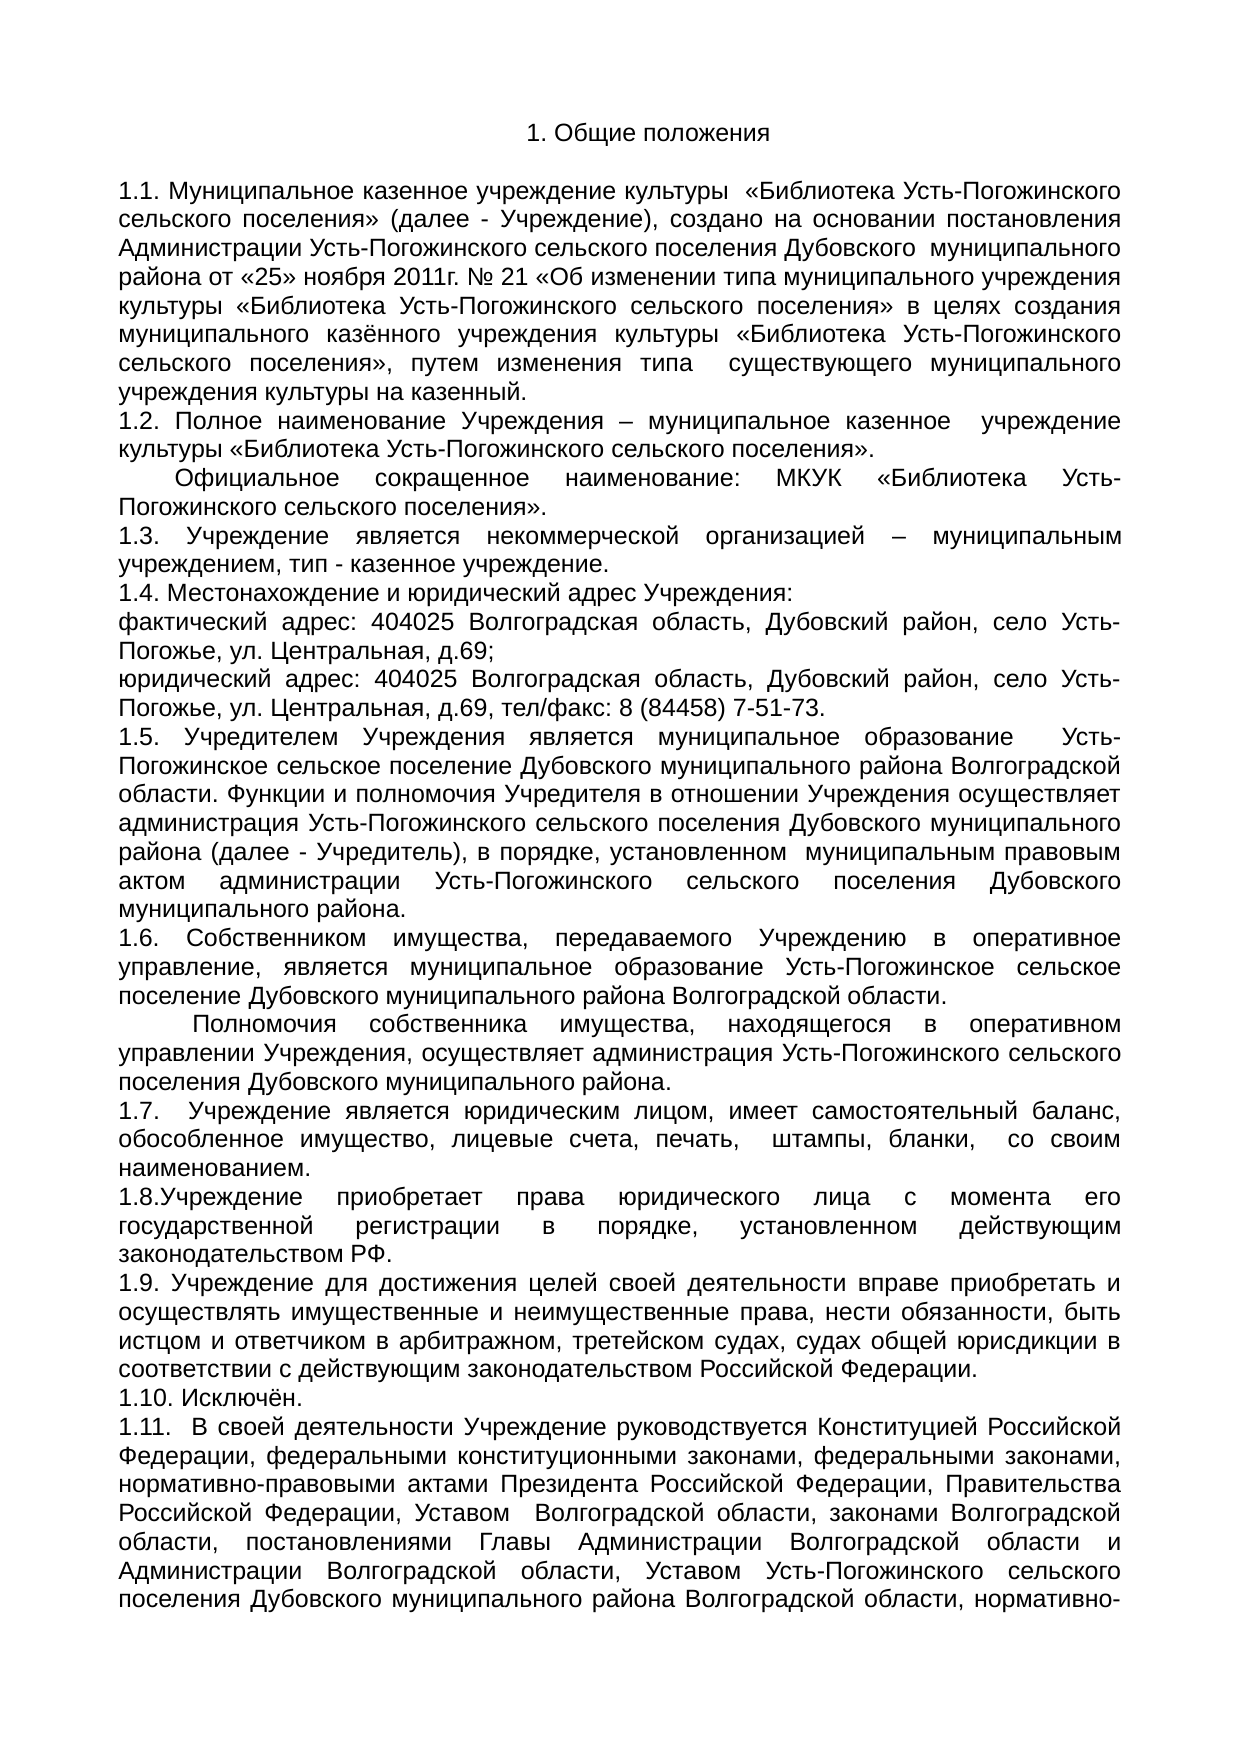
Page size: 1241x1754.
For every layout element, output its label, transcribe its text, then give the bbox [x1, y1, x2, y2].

text 1.9. Учреждение для достижения целей своей деятельности вправе приобретать и осуществлять имущественные и неимущественные права, нести обязанности, быть истцом и ответчиком в арбитражном, третейском судах, судах общей юрисдикции в соответствии с действующим законодательством Российской Федерации. [118, 1268, 1122, 1383]
text 1.7. Учреждение является юридическим лицом, имеет самостоятельный баланс, обособленное имущество, лицевые счета, печать, штампы, бланки, со своим наименованием. [118, 1096, 1122, 1182]
text 1.11. В своей деятельности Учреждение руководствуется Конституцией Российской Федерации, федеральными конституционными законами, федеральными законами, нормативно-правовыми актами Президента Российской Федерации, Правительства Российской Федерации, Уставом Волгоградской области, законами Волгоградской области, постановлениями Главы Администрации Волгоградской области и Администрации Волгоградской области, Уставом Усть-Погожинского сельского поселения Дубовского муниципального района Волгоградской области, нормативно- [118, 1412, 1122, 1613]
text Полномочия собственника имущества, находящегося в оперативном управлении Учреждения, осуществляет администрация Усть-Погожинского сельского поселения Дубовского муниципального района. [118, 1009, 1122, 1096]
text Официальное сокращенное наименование: МКУК «Библиотека Усть-Погожинского сельского поселения». [118, 463, 1122, 521]
text 1.4. Местонахождение и юридический адрес Учреждения: [118, 578, 1122, 607]
text 1.1. Муниципальное казенное учреждение культуры «Библиотека Усть-Погожинского сельского поселения» (далее - Учреждение), создано на основании постановления Администрации Усть-Погожинского сельского поселения Дубовского муниципального района от «25» ноября 2011г. № 21 «Об изменении типа муниципального учреждения культуры «Библиотека Усть-Погожинского сельского поселения» в целях создания муниципального казённого учреждения культуры «Библиотека Усть-Погожинского сельского поселения», путем изменения типа существующего муниципального учреждения культуры на казенный. [118, 176, 1122, 406]
text 1. Общие положения [118, 118, 1122, 147]
text 1.10. Исключён. [118, 1383, 1122, 1412]
text 1.8.Учреждение приобретает права юридического лица с момента его государственной регистрации в порядке, установленном действующим законодательством РФ. [118, 1182, 1122, 1268]
text 1.3. Учреждение является некоммерческой организацией – муниципальным учреждением, тип - казенное учреждение. [118, 521, 1122, 578]
text 1.6. Собственником имущества, передаваемого Учреждению в оперативное управление, является муниципальное образование Усть-Погожинское сельское поселение Дубовского муниципального района Волгоградской области. [118, 923, 1122, 1009]
text фактический адрес: 404025 Волгоградская область, Дубовский район, село Усть-Погожье, ул. Центральная, д.69; [118, 607, 1122, 664]
text 1.5. Учредителем Учреждения является муниципальное образование Усть-Погожинское сельское поселение Дубовского муниципального района Волгоградской области. Функции и полномочия Учредителя в отношении Учреждения осуществляет администрация Усть-Погожинского сельского поселения Дубовского муниципального района (далее - Учредитель), в порядке, установленном муниципальным правовым актом администрации Усть-Погожинского сельского поселения Дубовского муниципального района. [118, 722, 1122, 923]
text 1.2. Полное наименование Учреждения – муниципальное казенное учреждение культуры «Библиотека Усть-Погожинского сельского поселения». [118, 406, 1122, 463]
text юридический адрес: 404025 Волгоградская область, Дубовский район, село Усть-Погожье, ул. Центральная, д.69, тел/факс: 8 (84458) 7-51-73. [118, 664, 1122, 722]
